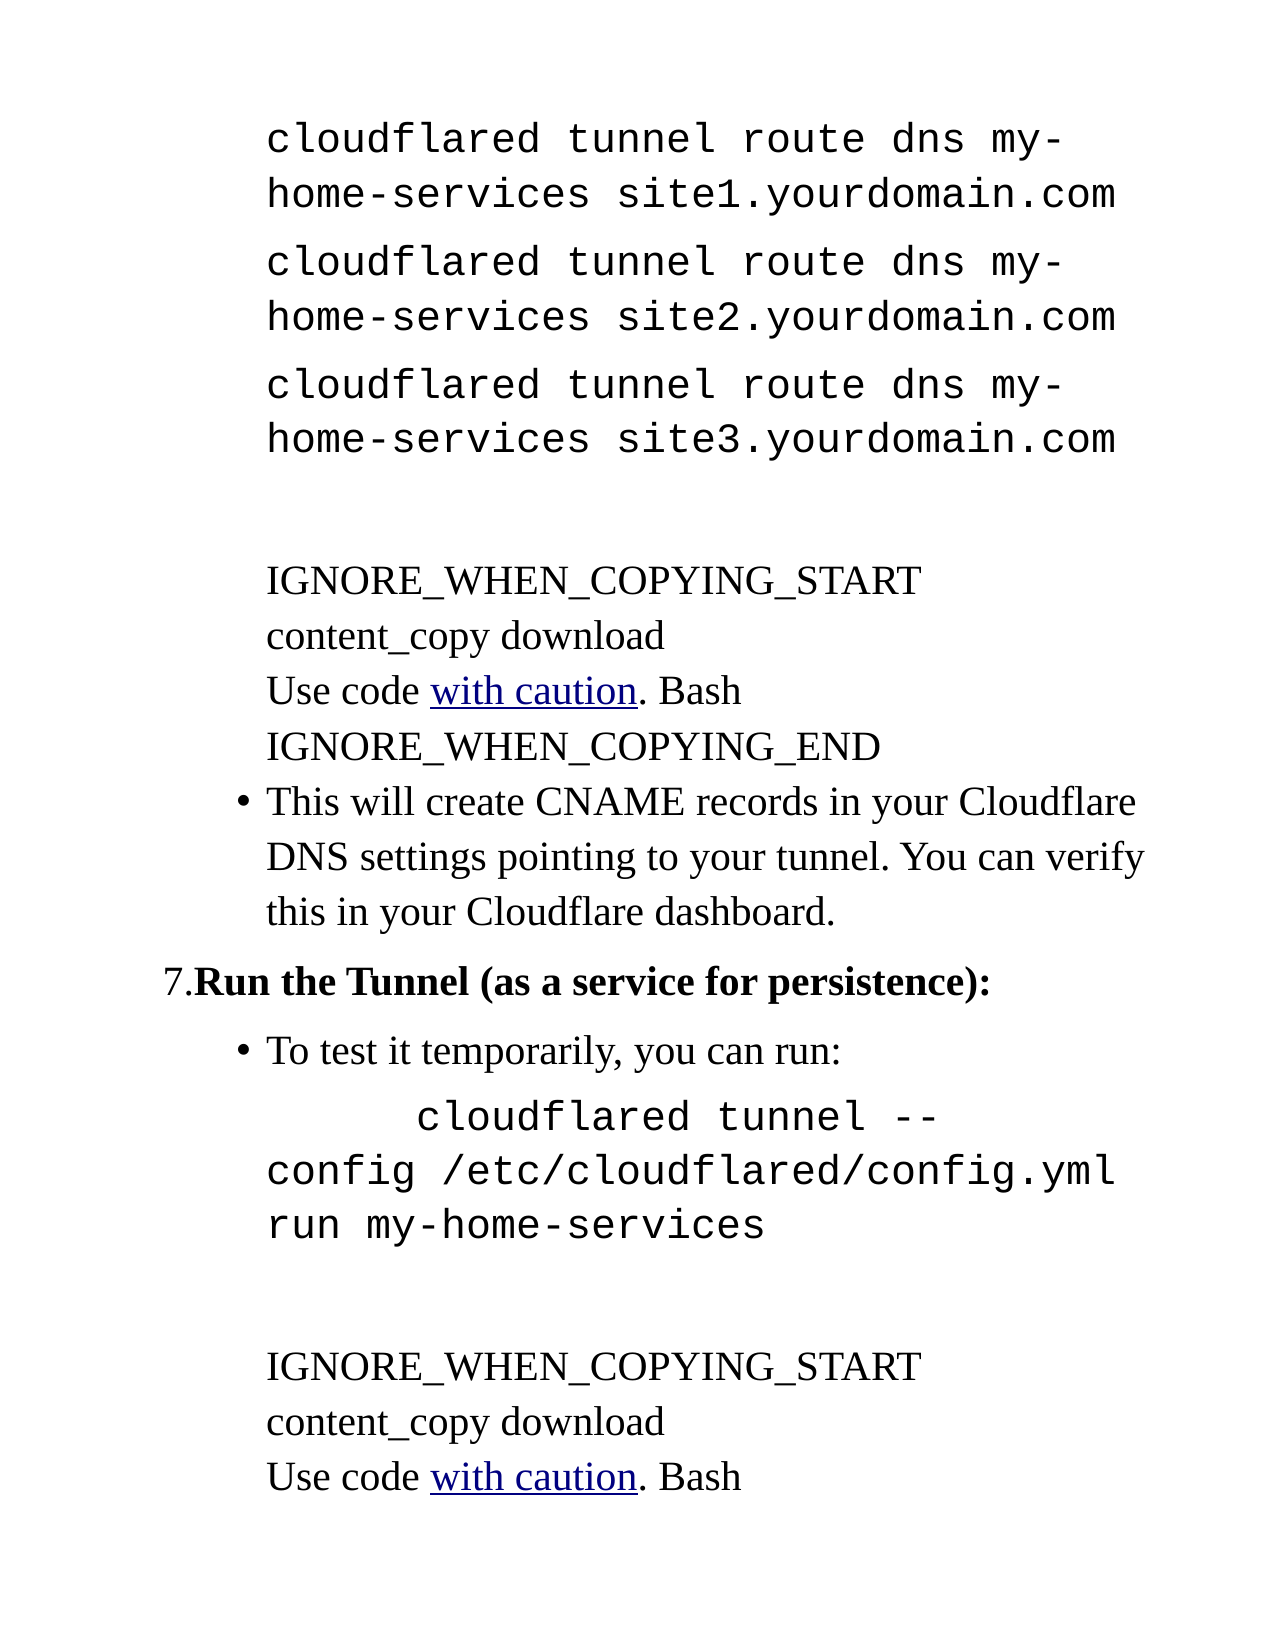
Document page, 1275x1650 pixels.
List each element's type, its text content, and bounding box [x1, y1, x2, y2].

list Run the Tunnel (as a service for persistence): [162, 956, 1157, 1004]
list IGNORE_WHEN_COPYING_START [236, 556, 1157, 603]
list IGNORE_WHEN_COPYING_START [236, 1341, 1157, 1389]
list Use code with caution. Bash [236, 666, 1157, 714]
list content_copy download [236, 1396, 1157, 1444]
list Use code with caution. Bash [236, 1452, 1157, 1499]
list cloudflared tunnel --config /etc/cloudflared/config.yml run my-home-services [236, 1096, 1157, 1251]
list cloudflared tunnel route dns my-home-services site1.yourdomain.com [236, 118, 1157, 219]
list To test it temporarily, you can run: [236, 1026, 1157, 1074]
list cloudflared tunnel route dns my-home-services site3.yourdomain.com [236, 364, 1157, 465]
list This will create CNAME records in your Cloudflare DNS settings pointing to your tunnel. You can verify this in your Cloudflare dashboard. [236, 776, 1157, 934]
list cloudflared tunnel route dns my-home-services site2.yourdomain.com [236, 241, 1157, 342]
list IGNORE_WHEN_COPYING_END [236, 721, 1157, 769]
list content_copy download [236, 611, 1157, 659]
